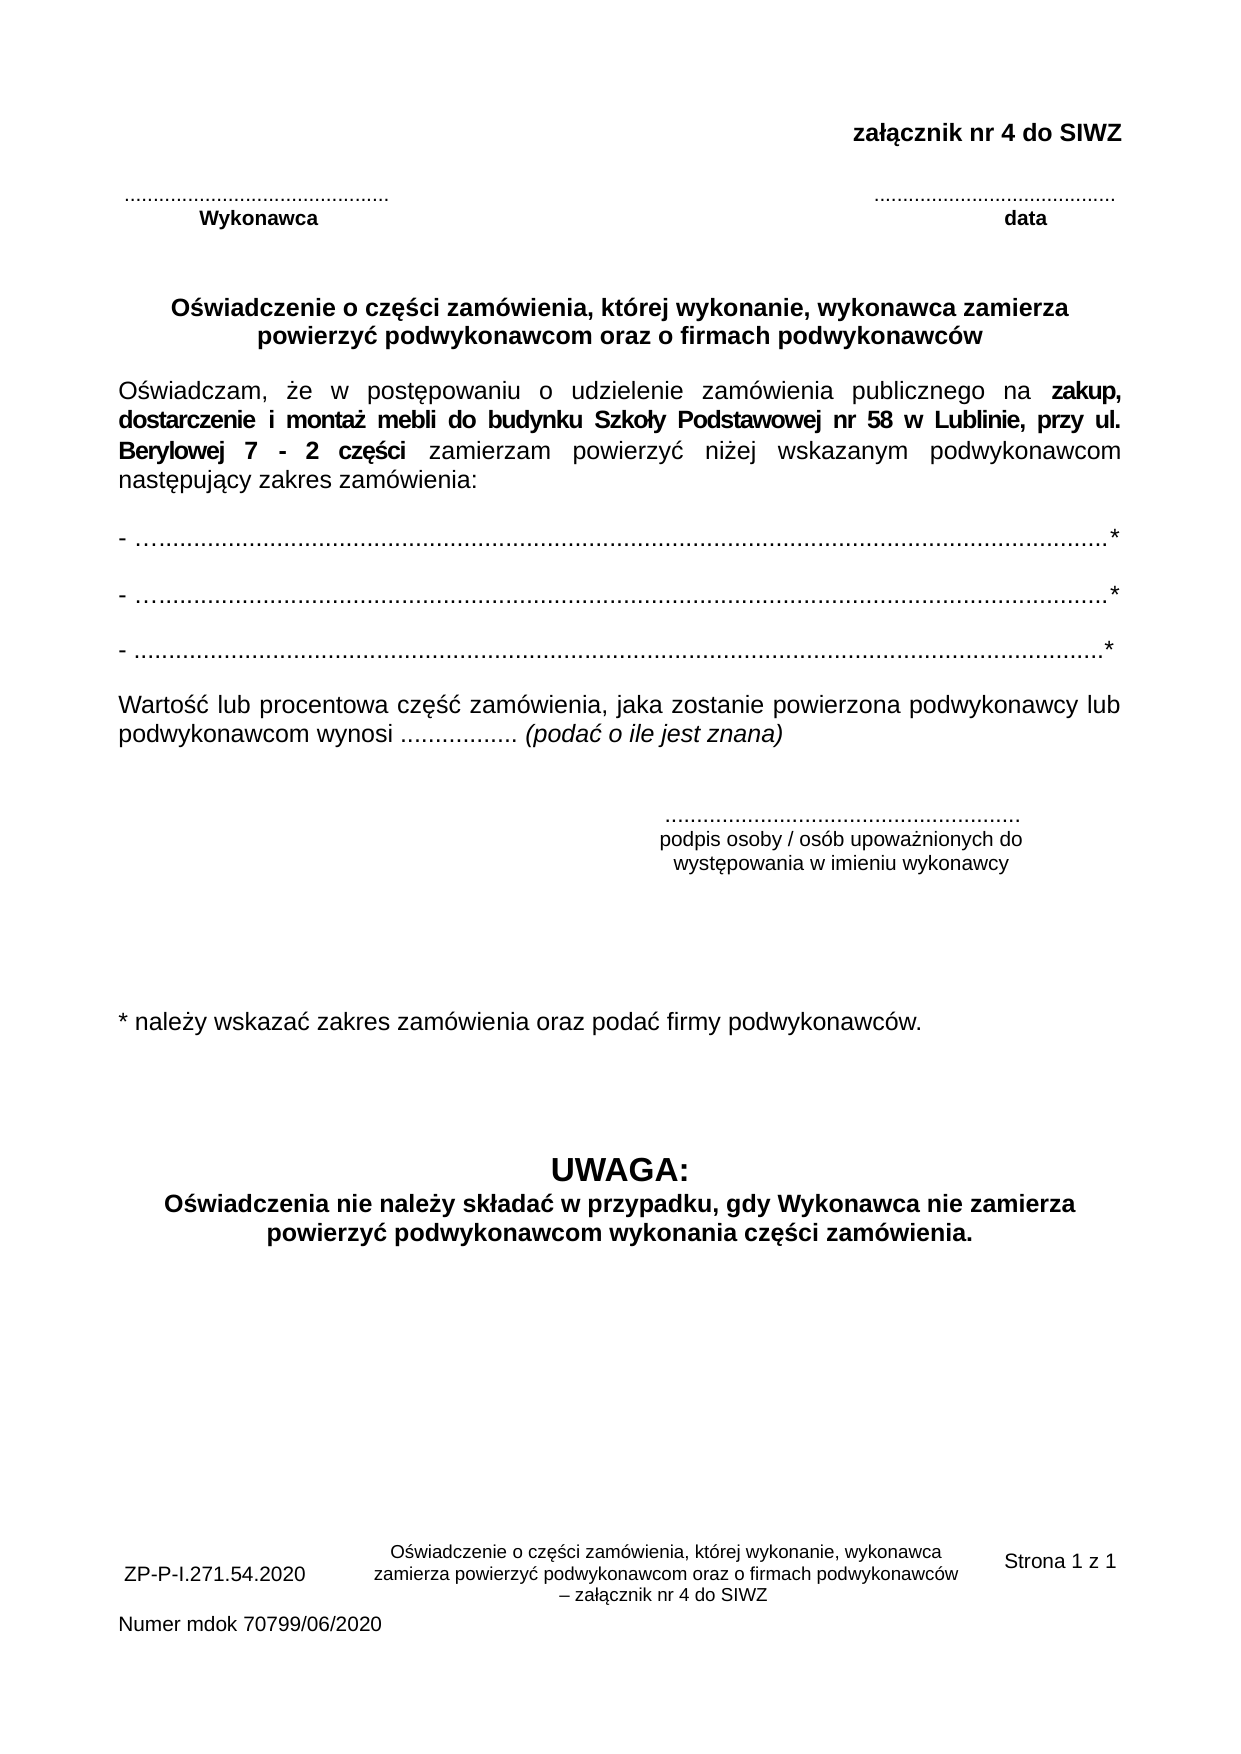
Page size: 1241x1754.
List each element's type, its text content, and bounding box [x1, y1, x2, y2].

text - ….........................................................................................................................................* [118, 523, 1122, 551]
table_header .............................................. Wykonawca [118, 176, 620, 235]
text podpis osoby / osób upoważnionych do występowania w imieniu wykonawcy [560, 827, 1122, 875]
text Oświadczenie o części zamówienia, której wykonanie, wykonawca zamierza powierzyć podwykonawcom oraz o firmach podwykonawców [118, 292, 1122, 350]
text * należy wskazać zakres zamówienia oraz podać firmy podwykonawców. [118, 1007, 1122, 1035]
text - ............................................................................................................................................* [118, 635, 1122, 664]
table_header .......................................... data [620, 176, 1122, 235]
text ........................................................ [563, 801, 1122, 827]
text Oświadczam, że w postępowaniu o udzielenie zamówienia publicznego na zakup, dostarczenie i montaż mebli do budynku Szkoły Podstawowej nr 58 w Lublinie, przy ul. Berylowej 7 - 2 części zamierzam powierzyć niżej wskazanym podwykonawcom następujący zakres zamówienia: [118, 376, 1122, 494]
text - ….........................................................................................................................................* [118, 580, 1122, 609]
subtitle załącznik nr 4 do SIWZ [118, 118, 1122, 147]
text Oświadczenia nie należy składać w przypadku, gdy Wykonawca nie zamierza powierzyć podwykonawcom wykonania części zamówienia. [118, 1189, 1122, 1246]
text Wartość lub procentowa część zamówienia, jaka zostanie powierzona podwykonawcy lub podwykonawcom wynosi ................. (podać o ile jest znana) [118, 690, 1122, 748]
text UWAGA: [118, 1150, 1122, 1189]
